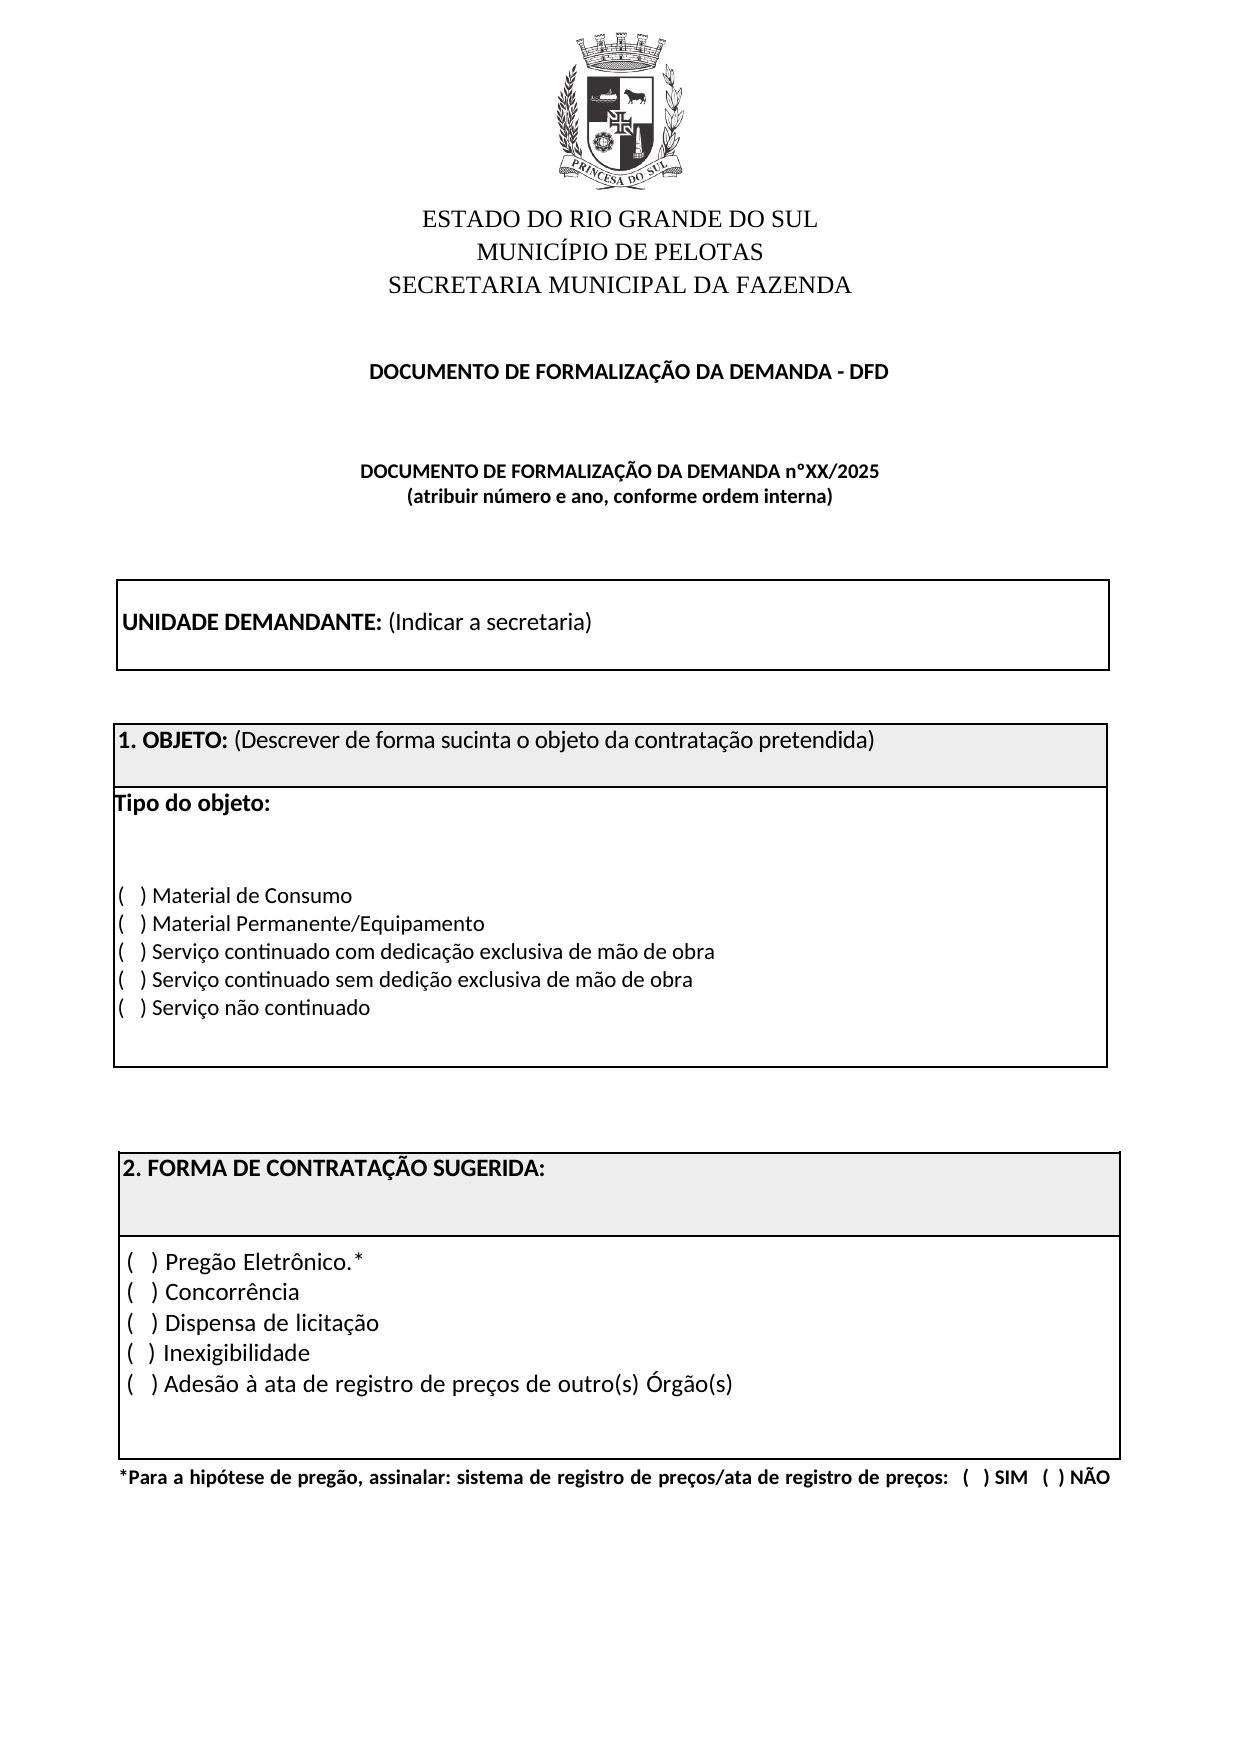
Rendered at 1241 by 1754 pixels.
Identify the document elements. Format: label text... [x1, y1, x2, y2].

picture [556, 32, 684, 190]
text *Para a hipótese de pregão, assinalar: sistema de registro de preços/ata de registro de preços: ( ) SIM ( ) NÃO [118, 1117, 1122, 1489]
table_header UNIDADE DEMANDANTE: (Indicar a secretaria) [118, 581, 1108, 669]
text DOCUMENTO DE FORMALIZAÇÃO DA DEMANDA - DFD [360, 357, 898, 412]
text DOCUMENTO DE FORMALIZAÇÃO DA DEMANDA nºXX/2025 (atribuir número e ano, conforme ordem interna) [118, 458, 1122, 509]
